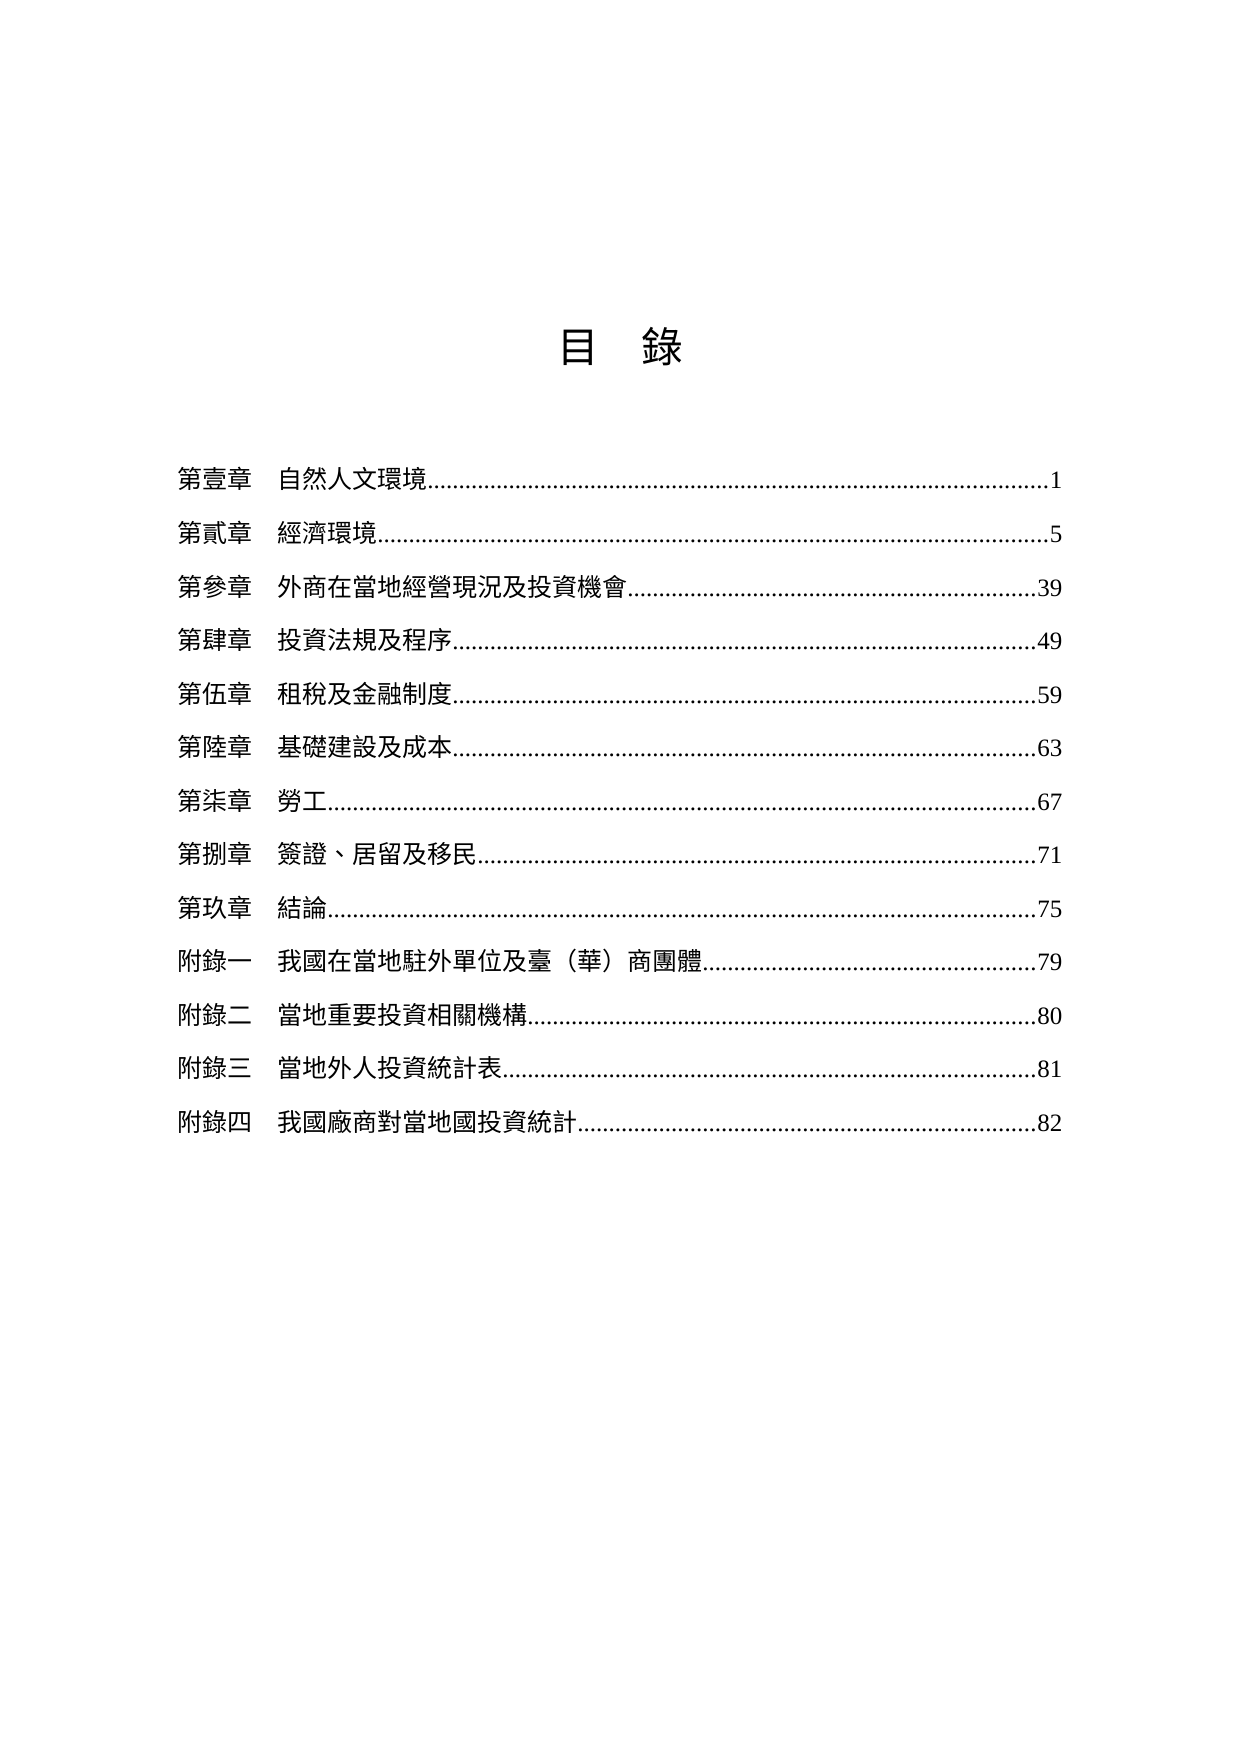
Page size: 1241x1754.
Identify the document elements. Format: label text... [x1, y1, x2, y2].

text 附錄三 當地外人投資統計表 81 [177, 1040, 1063, 1094]
text 目 錄 [177, 291, 1063, 398]
text 第捌章 簽證、居留及移民 71 [177, 826, 1063, 880]
text 第參章 外商在當地經營現況及投資機會 39 [177, 558, 1063, 612]
text 第肆章 投資法規及程序 49 [177, 612, 1063, 666]
text 第陸章 基礎建設及成本 63 [177, 719, 1063, 773]
text 第壹章 自然人文環境 1 [177, 451, 1063, 505]
text 附錄二 當地重要投資相關機構 80 [177, 987, 1063, 1040]
text 第柒章 勞工 67 [177, 773, 1063, 826]
text 附錄四 我國廠商對當地國投資統計 82 [177, 1094, 1063, 1147]
text 第貳章 經濟環境 5 [177, 505, 1063, 558]
text 第伍章 租稅及金融制度 59 [177, 666, 1063, 719]
text 第玖章 結論 75 [177, 880, 1063, 933]
text 附錄一 我國在當地駐外單位及臺（華）商團體 79 [177, 933, 1063, 987]
